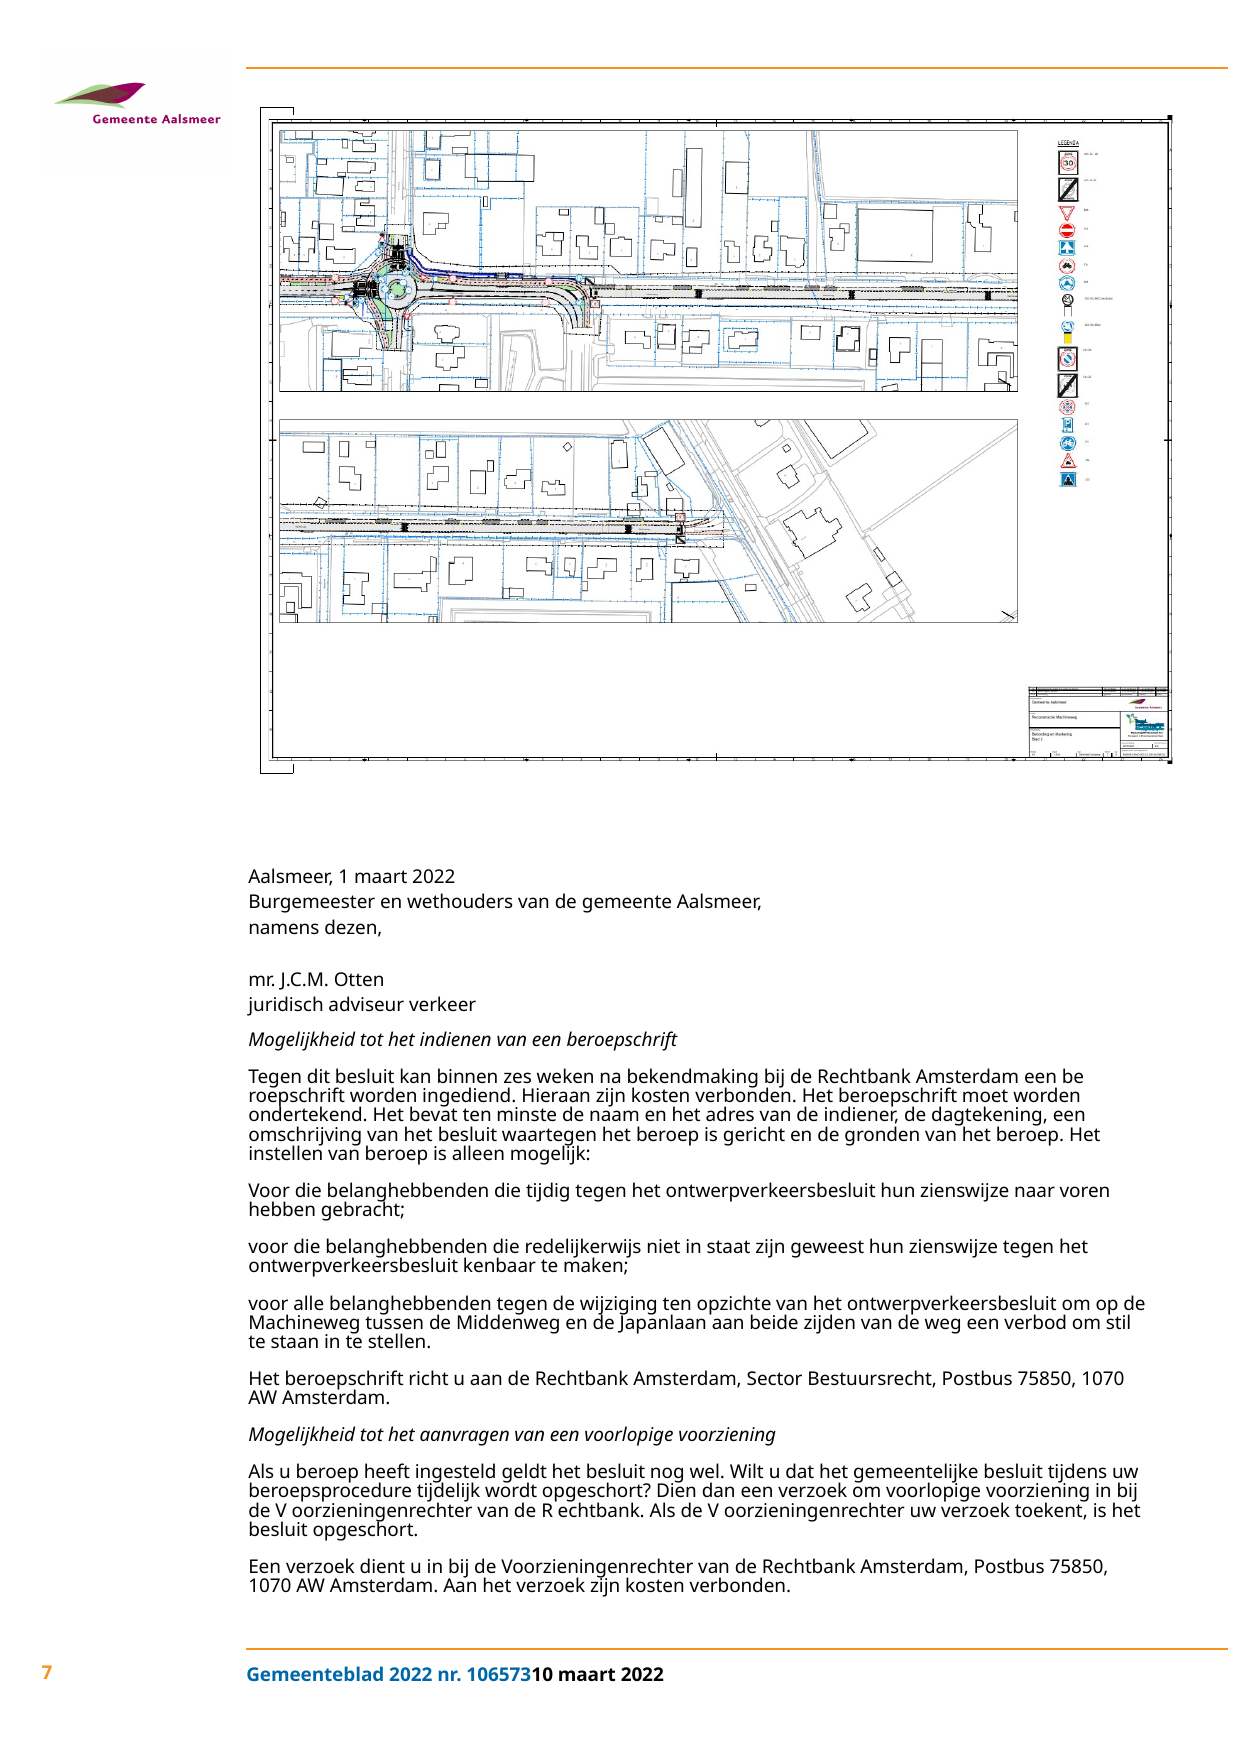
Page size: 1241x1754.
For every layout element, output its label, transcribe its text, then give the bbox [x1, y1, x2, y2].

text voor die belanghebbenden die redelijkerwijs niet in staat zijn geweest hun zienswijze tegen het ontwerpverkeersbesluit kenbaar te maken; [248, 1238, 1152, 1277]
text mr. J.C.M. Otten [248, 966, 1152, 992]
text Aalsmeer, 1 maart 2022 [248, 863, 1152, 889]
text Als u beroep heeft ingesteld geldt het besluit nog wel. Wilt u dat het gemeentelijke besluit tijdens uw beroepsprocedure tijdelijk wordt opgeschort? Dien dan een verzoek om voorlopige voorziening in bij de V oorzieningenrechter van de R echtbank. Als de V oorzieningenrechter uw verzoek toekent, is het besluit opgeschort. [248, 1463, 1152, 1540]
text Mogelijkheid tot het indienen van een beroepschrift [248, 1031, 1152, 1050]
text Mogelijkheid tot het aanvragen van een voorlopige voorziening [248, 1426, 1152, 1446]
text namens dezen, [248, 914, 1152, 940]
text juridisch adviseur verkeer [248, 992, 1152, 1017]
text voor alle belanghebbenden tegen de wijziging ten opzichte van het ontwerpverkeersbesluit om op de Machineweg tussen de Middenweg en de Japanlaan aan beide zijden van de weg een verbod om stil te staan in te stellen. [248, 1294, 1152, 1352]
picture [268, 115, 1173, 764]
text Een verzoek dient u in bij de Voorzieningenrechter van de Rechtbank Amsterdam, Postbus 75850, 1070 AW Amsterdam. Aan het verzoek zijn kosten verbonden. [248, 1558, 1152, 1597]
text Tegen dit besluit kan binnen zes weken na bekendmaking bij de Rechtbank Amsterdam een be roepschrift worden ingediend. Hieraan zijn kosten verbonden. Het beroepschrift moet worden ondertekend. Het bevat ten minste de naam en het adres van de indiener, de dagtekening, een omschrijving van het besluit waartegen het beroep is gericht en de gronden van het beroep. Het instellen van beroep is alleen mogelijk: [248, 1068, 1152, 1164]
text Voor die belanghebbenden die tijdig tegen het ontwerpverkeersbesluit hun zienswijze naar voren hebben gebracht; [248, 1182, 1152, 1221]
picture [41, 47, 231, 172]
text Het beroepschrift richt u aan de Rechtbank Amsterdam, Sector Bestuursrecht, Postbus 75850, 1070 AW Amsterdam. [248, 1370, 1152, 1408]
text Burgemeester en wethouders van de gemeente Aalsmeer, [248, 889, 1152, 914]
